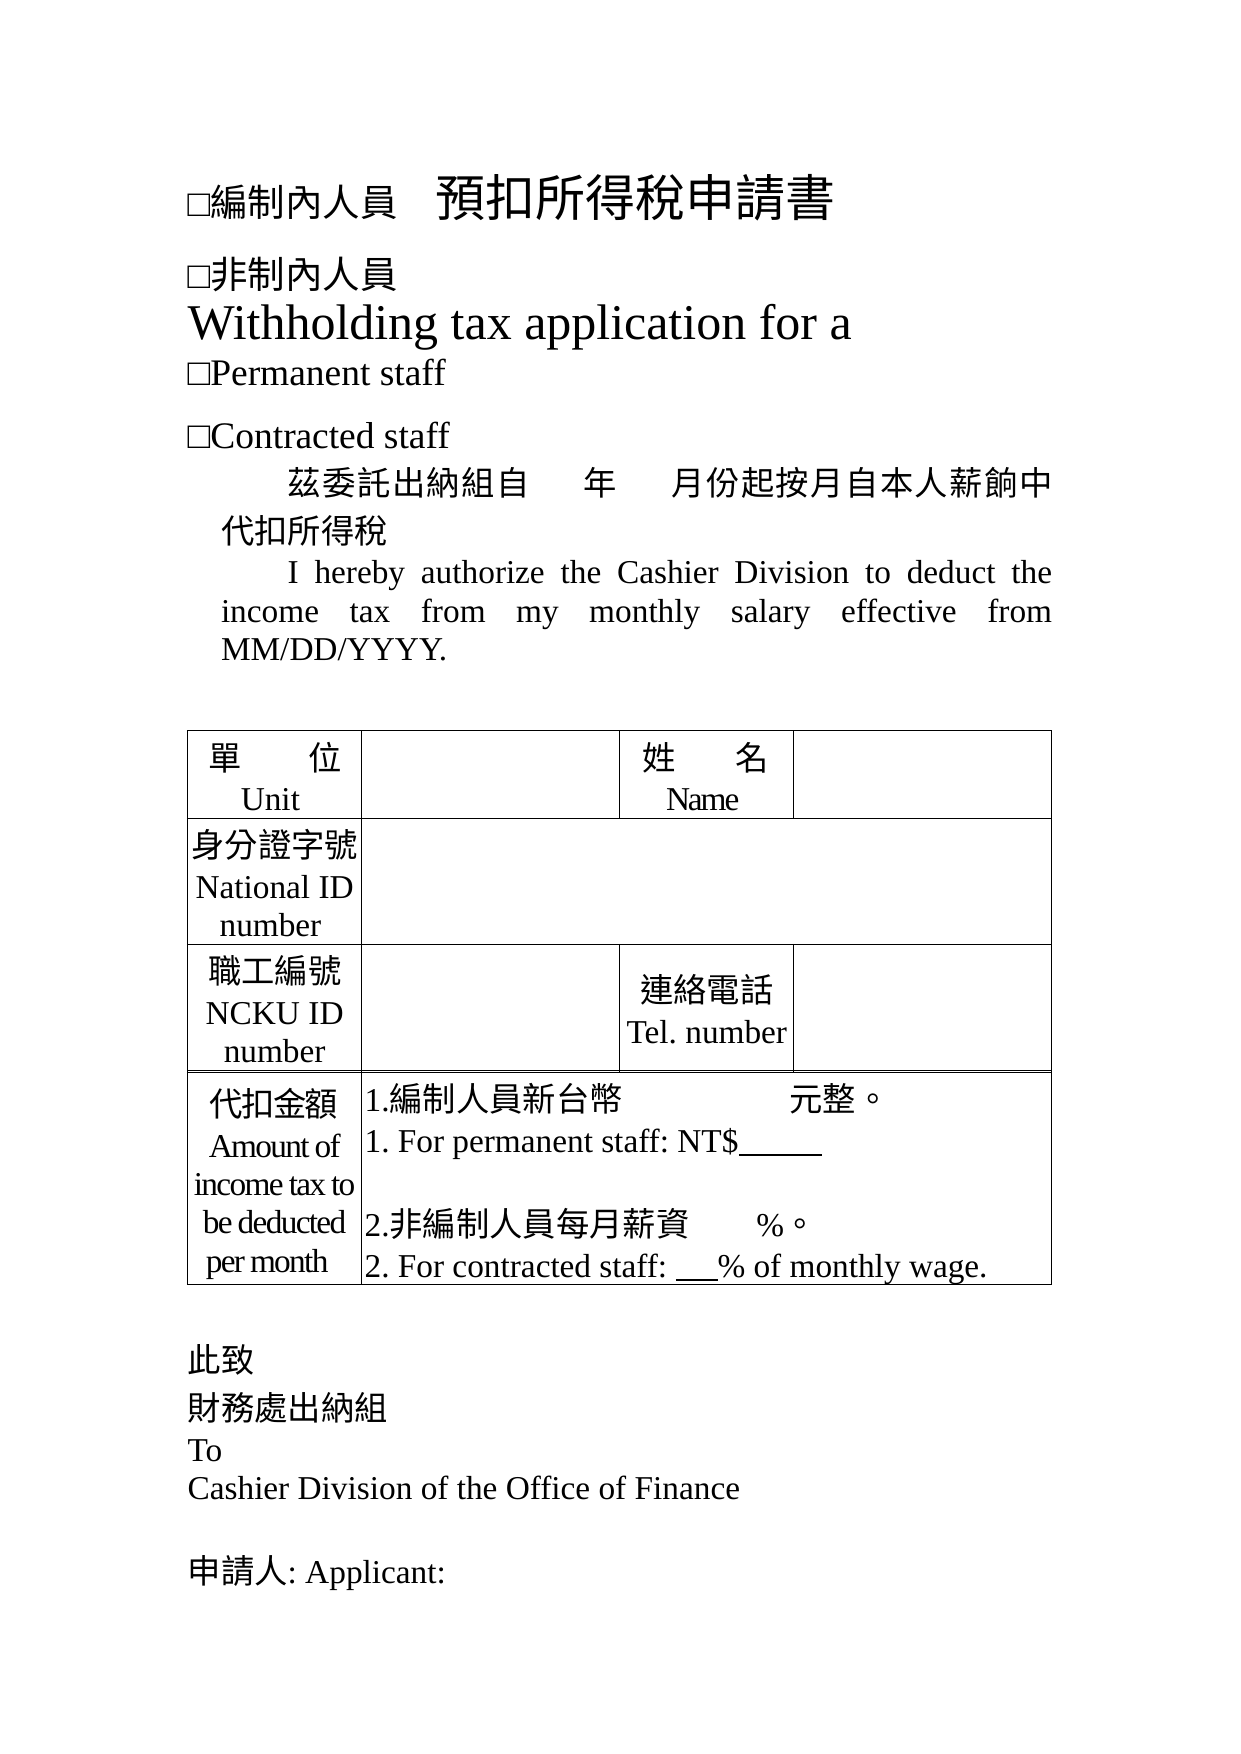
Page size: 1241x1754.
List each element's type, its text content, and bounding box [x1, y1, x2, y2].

text 此致 [187, 1333, 1053, 1382]
text 申請人: Applicant: [187, 1545, 1053, 1593]
text □Contracted staff [187, 394, 1053, 456]
text To [187, 1430, 1053, 1468]
text 茲委託出納組自 年 月份起按月自本人薪餉中 代扣所得稅 [221, 456, 1053, 553]
table_cell [794, 945, 1051, 1070]
table_cell 代扣金額Amount of income tax to be deducted per month [188, 1073, 361, 1284]
text Cashier Division of the Office of Finance [187, 1468, 1053, 1507]
table_cell 職工編號 NCKU ID number [188, 945, 361, 1070]
table_header [362, 731, 619, 818]
text Withholding tax application for a □Permanent staff [187, 293, 1053, 394]
text I hereby authorize the Cashier Division to deduct the income tax from my monthly salary effective from MM/DD/YYYY. [221, 553, 1053, 668]
table_cell [362, 945, 619, 1070]
table_cell 1.編制人員新台幣 元整。 1. For permanent staff: NT$ 2.非編制人員每月薪資 %。 2. For contracted staff: % of monthly wage. [362, 1073, 1051, 1284]
text 財務處出納組 [187, 1382, 1053, 1430]
table_cell [362, 819, 1051, 944]
table_header 姓 名Name [620, 731, 793, 818]
table_cell 連絡電話Tel. number [620, 945, 793, 1070]
text □非制內人員 [187, 231, 1053, 293]
table_header [794, 731, 1051, 818]
text □編制內人員 預扣所得稅申請書 [187, 158, 1053, 231]
table_header 單 位Unit [188, 731, 361, 818]
table_cell 身分證字號National ID number [188, 819, 361, 944]
